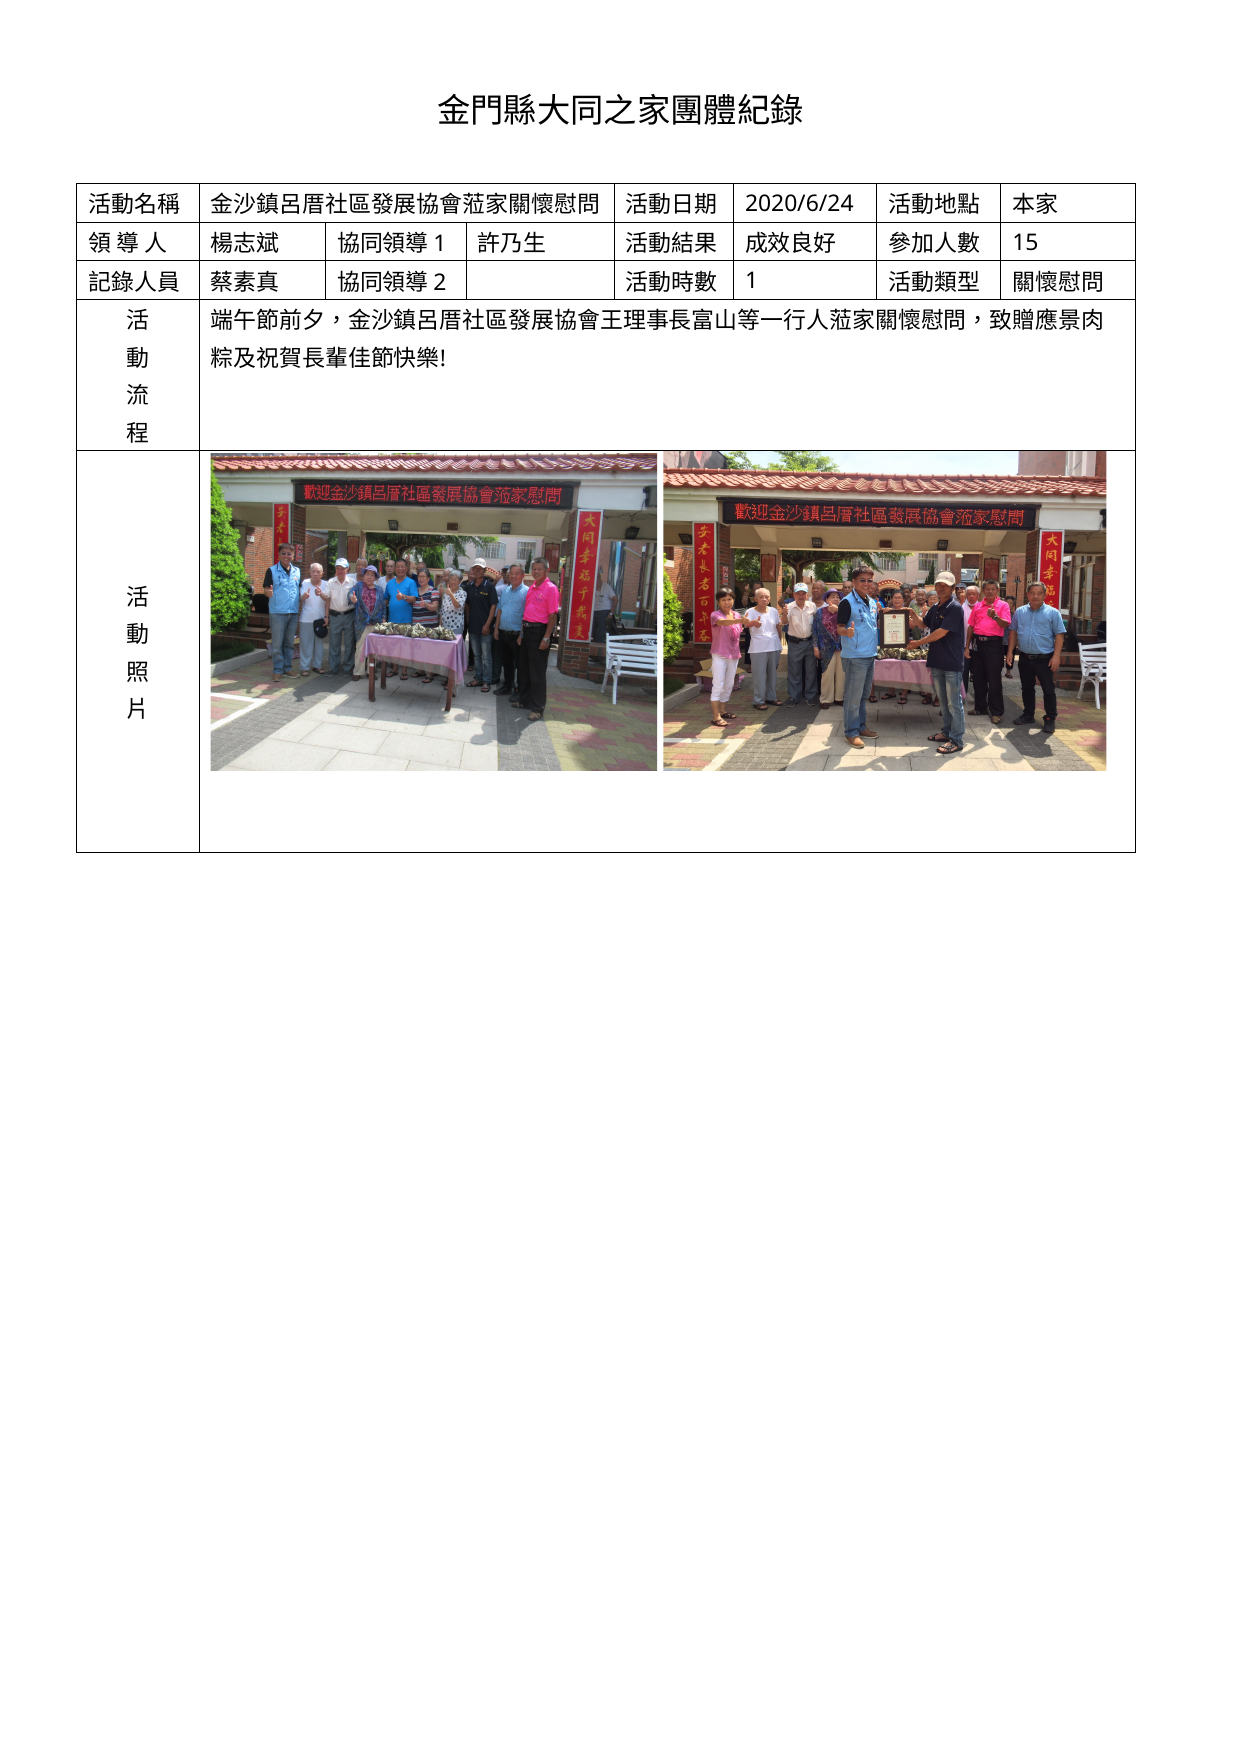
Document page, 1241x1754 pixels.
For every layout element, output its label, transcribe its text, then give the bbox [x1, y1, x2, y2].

table_cell 記錄人員 [77, 261, 199, 299]
table_cell 1 [734, 261, 876, 299]
table_cell 參加人數 [877, 223, 1000, 260]
table_header 活動日期 [615, 184, 733, 222]
table_cell 15 [1001, 223, 1135, 260]
table_cell 協同領導1 [326, 223, 466, 260]
table_cell 領導人 [77, 223, 199, 260]
table_cell 活動類型 [877, 261, 1000, 299]
table_cell 活 動 照 片 [77, 451, 199, 852]
table_header 活動地點 [877, 184, 1000, 222]
table_cell [200, 451, 1135, 852]
text 金門縣大同之家團體紀錄 [89, 71, 1152, 146]
table_header 金沙鎮呂厝社區發展協會蒞家關懷慰問 [200, 184, 614, 222]
table_cell 蔡素真 [200, 261, 325, 299]
picture [210, 453, 658, 771]
table_cell 活 動 流 程 [77, 300, 199, 450]
table_cell 協同領導2 [326, 261, 466, 299]
picture [663, 451, 1107, 771]
table_cell 楊志斌 [200, 223, 325, 260]
table_cell [467, 261, 614, 299]
table_cell 關懷慰問 [1001, 261, 1135, 299]
table_cell 活動結果 [615, 223, 733, 260]
table_header 本家 [1001, 184, 1135, 222]
table_cell 端午節前夕，金沙鎮呂厝社區發展協會王理事長富山等一行人蒞家關懷慰問，致贈應景肉粽及祝賀長輩佳節快樂! [200, 300, 1135, 450]
table_cell 許乃生 [467, 223, 614, 260]
table_header 2020/6/24 [734, 184, 876, 222]
table_cell 活動時數 [615, 261, 733, 299]
table_cell 成效良好 [734, 223, 876, 260]
table_header 活動名稱 [77, 184, 199, 222]
